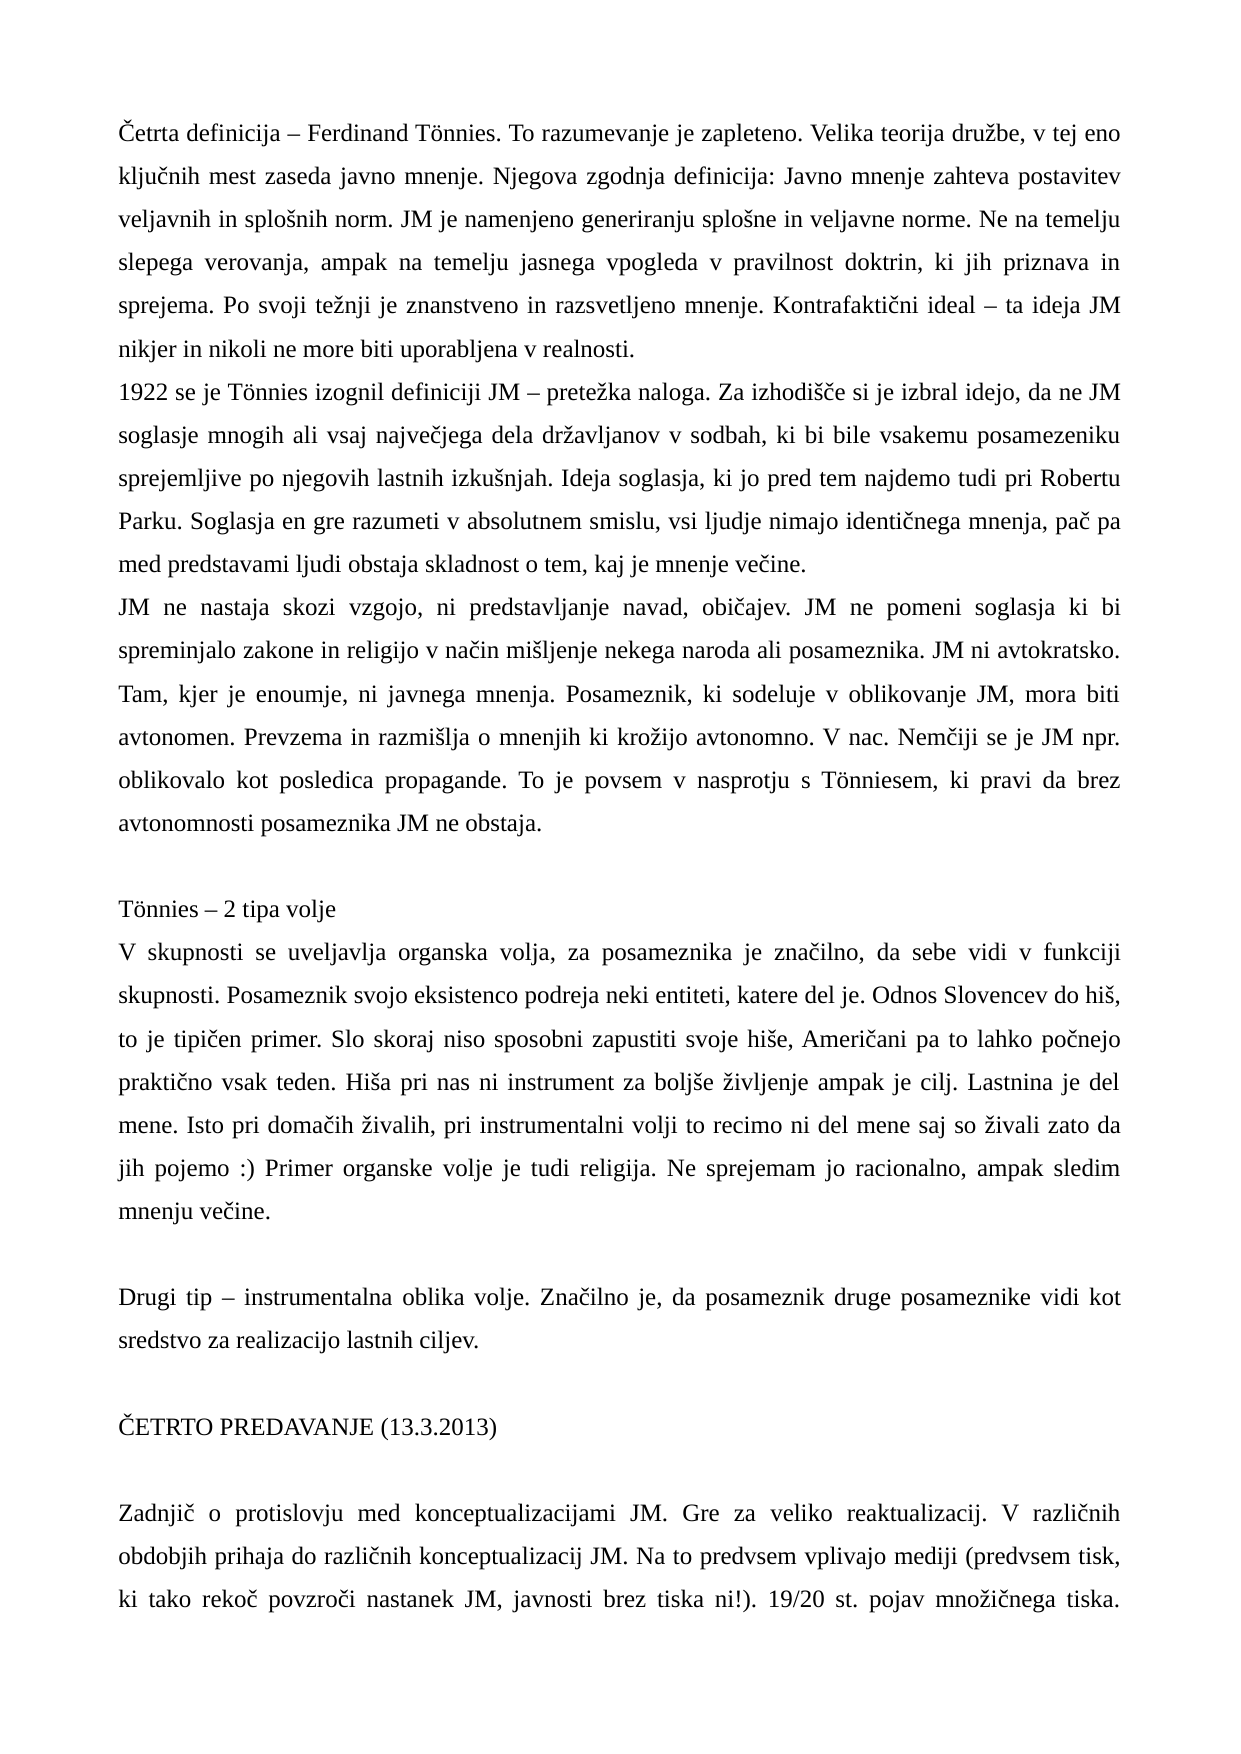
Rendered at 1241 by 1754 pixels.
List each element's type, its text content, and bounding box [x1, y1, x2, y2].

text Zadnjič o protislovju med konceptualizacijami JM. Gre za veliko reaktualizacij. V različnih obdobjih prihaja do različnih konceptualizacij JM. Na to predvsem vplivajo mediji (predvsem tisk, ki tako rekoč povzroči nastanek JM, javnosti brez tiska ni!). 19/20 st. pojav množičnega tiska. [118, 1498, 1122, 1613]
text Četrta definicija – Ferdinand Tönnies. To razumevanje je zapleteno. Velika teorija družbe, v tej eno ključnih mest zaseda javno mnenje. Njegova zgodnja definicija: Javno mnenje zahteva postavitev veljavnih in splošnih norm. JM je namenjeno generiranju splošne in veljavne norme. Ne na temelju slepega verovanja, ampak na temelju jasnega vpogleda v pravilnost doktrin, ki jih priznava in sprejema. Po svoji težnji je znanstveno in razsvetljeno mnenje. Kontrafaktični ideal – ta ideja JM nikjer in nikoli ne more biti uporabljena v realnosti. [118, 118, 1122, 362]
text ČETRTO PREDAVANJE (13.3.2013) [118, 1412, 1122, 1441]
text JM ne nastaja skozi vzgojo, ni predstavljanje navad, običajev. JM ne pomeni soglasja ki bi spreminjalo zakone in religijo v način mišljenje nekega naroda ali posameznika. JM ni avtokratsko. Tam, kjer je enoumje, ni javnega mnenja. Posameznik, ki sodeluje v oblikovanje JM, mora biti avtonomen. Prevzema in razmišlja o mnenjih ki krožijo avtonomno. V nac. Nemčiji se je JM npr. oblikovalo kot posledica propagande. To je povsem v nasprotju s Tönniesem, ki pravi da brez avtonomnosti posameznika JM ne obstaja. [118, 592, 1122, 837]
text V skupnosti se uveljavlja organska volja, za posameznika je značilno, da sebe vidi v funkciji skupnosti. Posameznik svojo eksistenco podreja neki entiteti, katere del je. Odnos Slovencev do hiš, to je tipičen primer. Slo skoraj niso sposobni zapustiti svoje hiše, Američani pa to lahko počnejo praktično vsak teden. Hiša pri nas ni instrument za boljše življenje ampak je cilj. Lastnina je del mene. Isto pri domačih živalih, pri instrumentalni volji to recimo ni del mene saj so živali zato da jih pojemo :) Primer organske volje je tudi religija. Ne sprejemam jo racionalno, ampak sledim mnenju večine. [118, 937, 1122, 1225]
text Drugi tip – instrumentalna oblika volje. Značilno je, da posameznik druge posameznike vidi kot sredstvo za realizacijo lastnih ciljev. [118, 1282, 1122, 1354]
text Tönnies – 2 tipa volje [118, 894, 1122, 923]
text 1922 se je Tönnies izognil definiciji JM – pretežka naloga. Za izhodišče si je izbral idejo, da ne JM soglasje mnogih ali vsaj največjega dela državljanov v sodbah, ki bi bile vsakemu posamezeniku sprejemljive po njegovih lastnih izkušnjah. Ideja soglasja, ki jo pred tem najdemo tudi pri Robertu Parku. Soglasja en gre razumeti v absolutnem smislu, vsi ljudje nimajo identičnega mnenja, pač pa med predstavami ljudi obstaja skladnost o tem, kaj je mnenje večine. [118, 377, 1122, 578]
